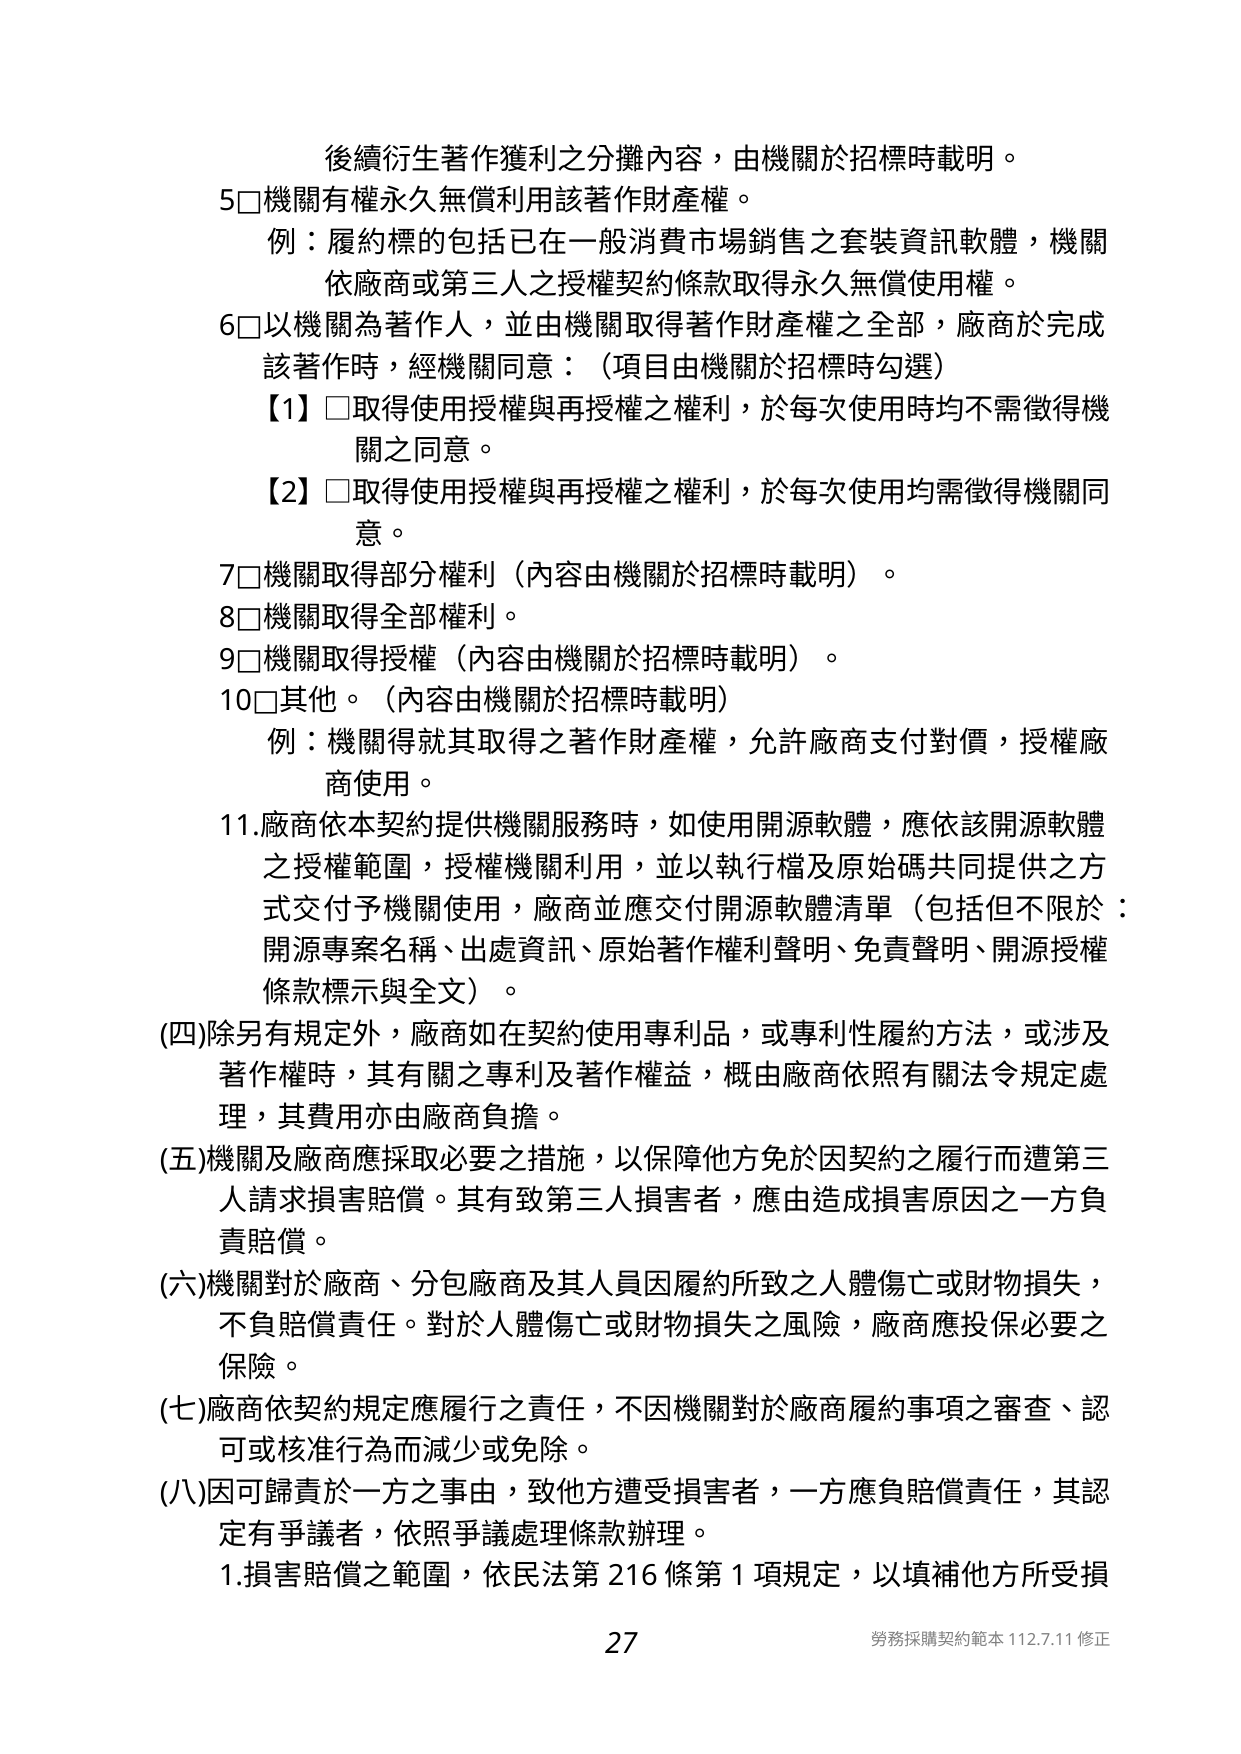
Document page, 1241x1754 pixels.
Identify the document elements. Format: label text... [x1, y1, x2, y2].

text 9□機關取得授權（內容由機關於招標時載明）。 [218, 636, 1108, 677]
text (六)機關對於廠商、分包廠商及其人員因履約所致之人體傷亡或財物損失，不負賠償責任。對於人體傷亡或財物損失之風險，廠商應投保必要之保險。 [159, 1261, 1110, 1386]
text 1.損害賠償之範圍，依民法第216條第1項規定，以填補他方所受損 [218, 1552, 1110, 1594]
text (四)除另有規定外，廠商如在契約使用專利品，或專利性履約方法，或涉及著作權時，其有關之專利及著作權益，概由廠商依照有關法令規定處理，其費用亦由廠商負擔。 [159, 1011, 1110, 1136]
text 6□以機關為著作人，並由機關取得著作財產權之全部，廠商於完成該著作時，經機關同意：（項目由機關於招標時勾選） [218, 302, 1108, 386]
text 例：履約標的包括已在一般消費市場銷售之套裝資訊軟體，機關依廠商或第三人之授權契約條款取得永久無償使用權。 [267, 219, 1110, 302]
text 8□機關取得全部權利。 [218, 594, 1108, 636]
text (八)因可歸責於一方之事由，致他方遭受損害者，一方應負賠償責任，其認定有爭議者，依照爭議處理條款辦理。 [159, 1469, 1110, 1552]
text (五)機關及廠商應採取必要之措施，以保障他方免於因契約之履行而遭第三人請求損害賠償。其有致第三人損害者，應由造成損害原因之一方負責賠償。 [159, 1136, 1110, 1261]
text 10□其他。（內容由機關於招標時載明） [218, 677, 1108, 719]
text 11.廠商依本契約提供機關服務時，如使用開源軟體，應依該開源軟體之授權範圍，授權機關利用，並以執行檔及原始碼共同提供之方式交付予機關使用，廠商並應交付開源軟體清單（包括但不限於：開源專案名稱、出處資訊、原始著作權利聲明、免責聲明、開源授權條款標示與全文）。 [218, 802, 1108, 1011]
text 例：採購廠商已完成之著作，並依機關需求進行改作，且機關與廠商均投入人力、物力，該衍生之共同完成之著作，其著作人格權由機關與廠商共有，其著作財產權享有之比例、授權範圍、後續衍生著作獲利之分攤內容，由機關於招標時載明。 [267, 136, 1110, 177]
text 例：機關得就其取得之著作財產權，允許廠商支付對價，授權廠商使用。 [267, 719, 1110, 802]
text (七)廠商依契約規定應履行之責任，不因機關對於廠商履約事項之審查、認可或核准行為而減少或免除。 [159, 1386, 1110, 1469]
text 7□機關取得部分權利（內容由機關於招標時載明）。 [218, 552, 1108, 594]
text 【2】□取得使用授權與再授權之權利，於每次使用均需徵得機關同意。 [255, 469, 1110, 552]
text 5□機關有權永久無償利用該著作財產權。 [218, 177, 1108, 219]
text 【1】□取得使用授權與再授權之權利，於每次使用時均不需徵得機關之同意。 [255, 386, 1110, 469]
